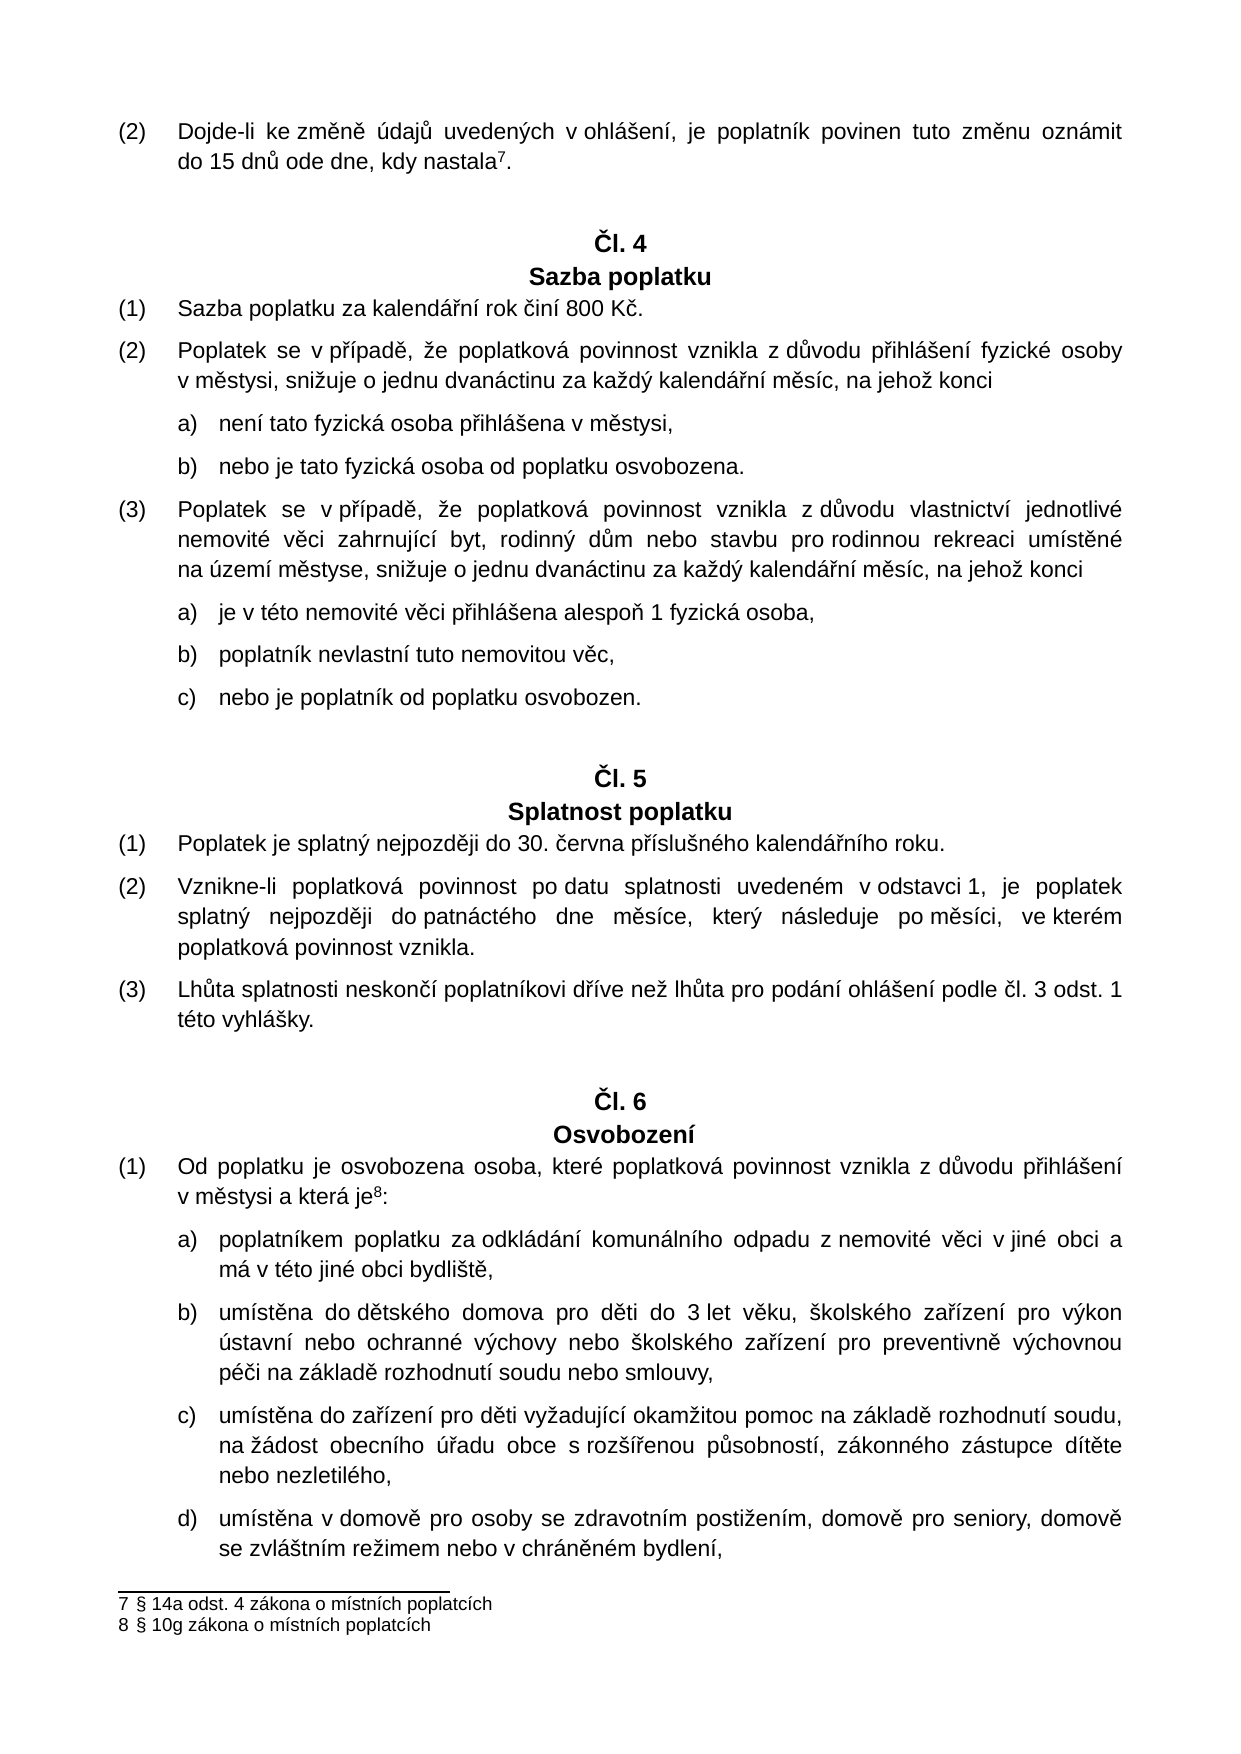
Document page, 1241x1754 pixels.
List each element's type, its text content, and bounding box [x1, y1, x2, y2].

list je v této nemovité věci přihlášena alespoň 1 fyzická osoba, [177, 599, 1122, 625]
list nebo je poplatník od poplatku osvobozen. [177, 684, 1122, 711]
list umístěna v domově pro osoby se zdravotním postižením, domově pro seniory, domově se zvláštním režimem nebo v chráněném bydlení, [177, 1505, 1122, 1561]
list poplatník nevlastní tuto nemovitou věc, [177, 641, 1122, 668]
list poplatníkem poplatku za odkládání komunálního odpadu z nemovité věci v jiné obci a má v této jiné obci bydliště, [177, 1226, 1122, 1282]
list Od poplatku je osvobozena osoba, které poplatková povinnost vznikla z důvodu přihlášení v městysi a která je: [118, 1153, 1122, 1209]
list Sazba poplatku za kalendářní rok činí 800 Kč. [118, 294, 1122, 321]
list Dojde-li ke změně údajů uvedených v ohlášení, je poplatník povinen tuto změnu oznámit do 15 dnů ode dne, kdy nastala. [118, 118, 1122, 175]
list umístěna do dětského domova pro děti do 3 let věku, školského zařízení pro výkon ústavní nebo ochranné výchovy nebo školského zařízení pro preventivně výchovnou péči na základě rozhodnutí soudu nebo smlouvy, [177, 1298, 1122, 1385]
subtitle Čl. 5 Splatnost poplatku [118, 764, 1122, 826]
subtitle Čl. 6 Osvobození [118, 1087, 1122, 1148]
list umístěna do zařízení pro děti vyžadující okamžitou pomoc na základě rozhodnutí soudu, na žádost obecního úřadu obce s rozšířenou působností, zákonného zástupce dítěte nebo nezletilého, [177, 1402, 1122, 1488]
list Lhůta splatnosti neskončí poplatníkovi dříve než lhůta pro podání ohlášení podle čl. 3 odst. 1 této vyhlášky. [118, 976, 1122, 1033]
subtitle Čl. 4 Sazba poplatku [118, 228, 1122, 290]
list Poplatek se v případě, že poplatková povinnost vznikla z důvodu přihlášení fyzické osoby v městysi, snižuje o jednu dvanáctinu za každý kalendářní měsíc, na jehož konci [118, 337, 1122, 394]
list není tato fyzická osoba přihlášena v městysi, [177, 410, 1122, 437]
list Vznikne-li poplatková povinnost po datu splatnosti uvedeném v odstavci 1, je poplatek splatný nejpozději do patnáctého dne měsíce, který následuje po měsíci, ve kterém poplatková povinnost vznikla. [118, 873, 1122, 960]
list Poplatek se v případě, že poplatková povinnost vznikla z důvodu vlastnictví jednotlivé nemovité věci zahrnující byt, rodinný dům nebo stavbu pro rodinnou rekreaci umístěné na území městyse, snižuje o jednu dvanáctinu za každý kalendářní měsíc, na jehož konci [118, 496, 1122, 582]
list nebo je tato fyzická osoba od poplatku osvobozena. [177, 453, 1122, 479]
list § 10g zákona o místních poplatcích [118, 1614, 1122, 1635]
list § 14a odst. 4 zákona o místních poplatcích [118, 1592, 1122, 1614]
list Poplatek je splatný nejpozději do 30. června příslušného kalendářního roku. [118, 830, 1122, 857]
